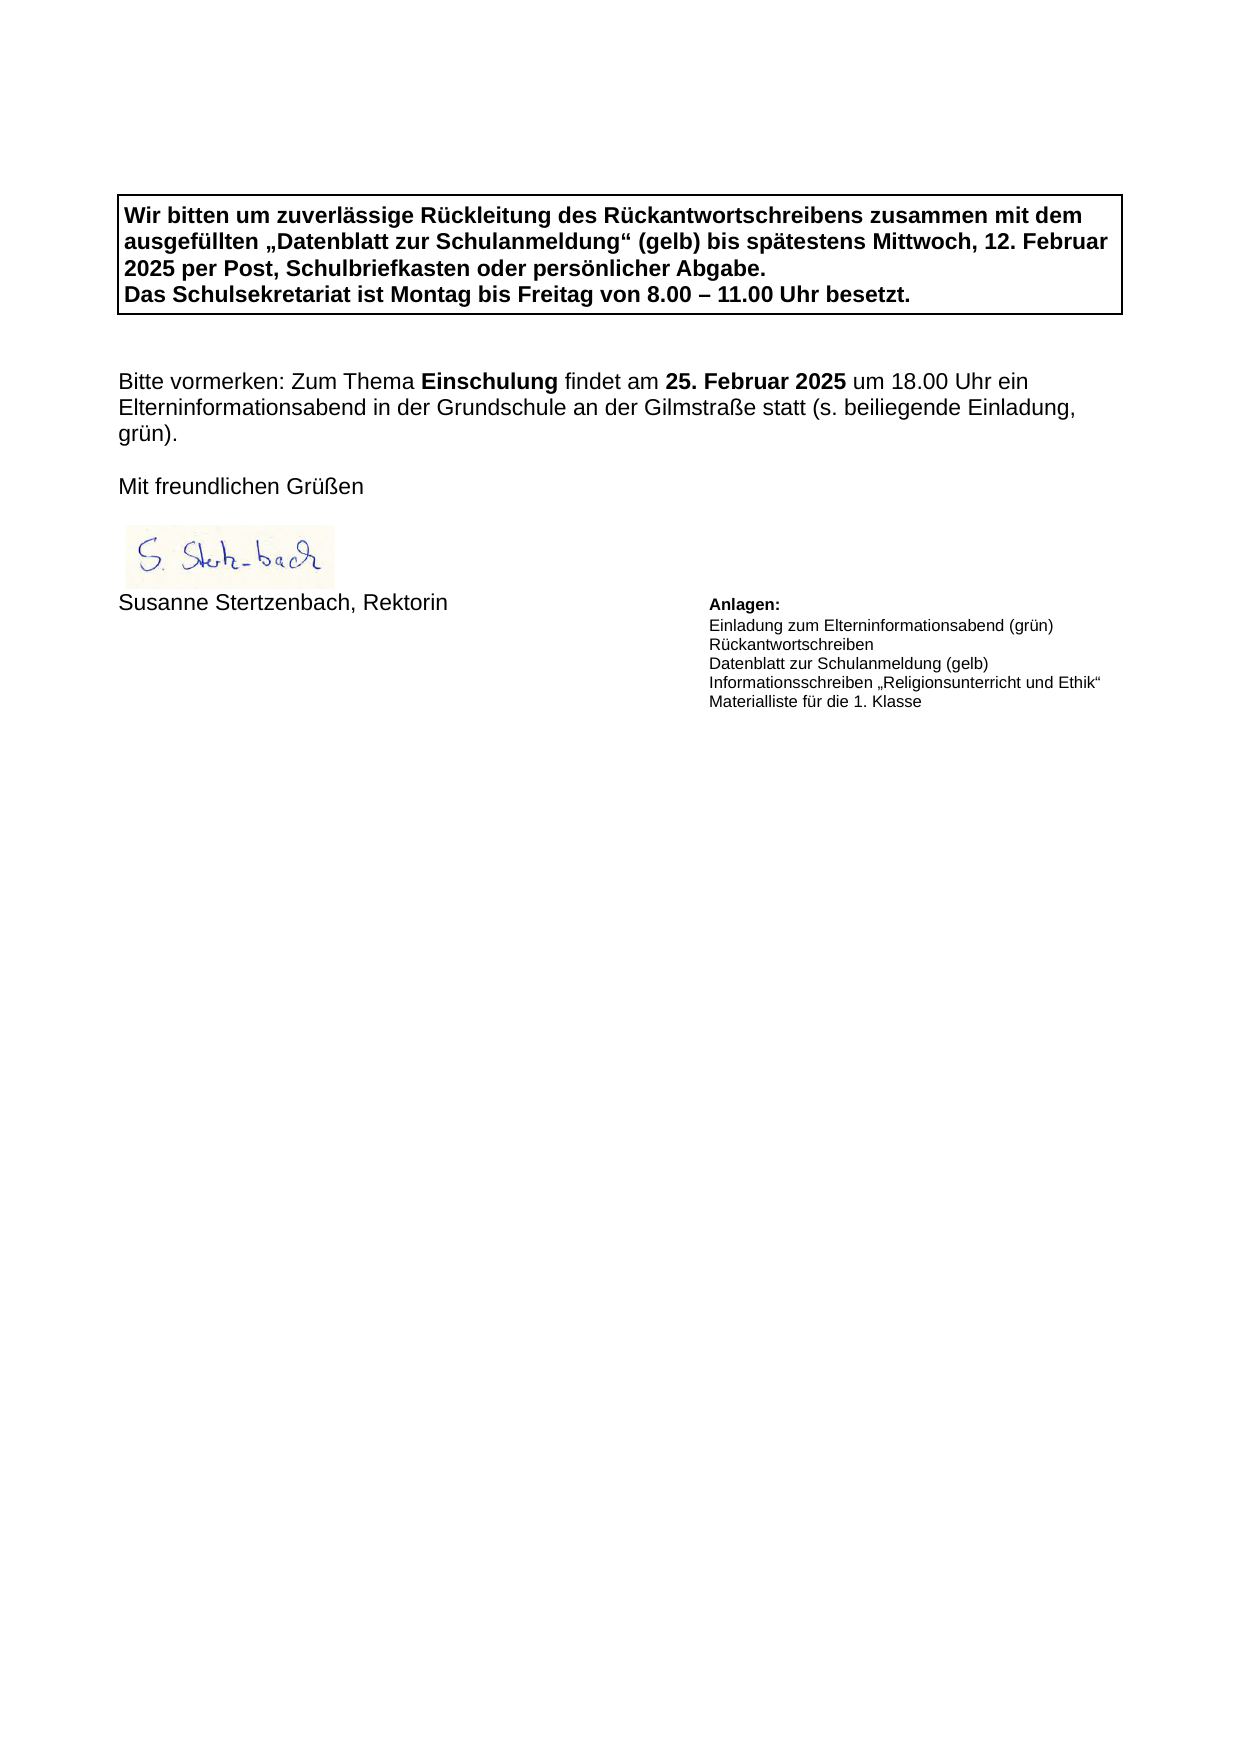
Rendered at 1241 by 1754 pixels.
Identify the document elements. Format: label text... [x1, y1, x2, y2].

text Bitte vormerken: Zum Thema Einschulung findet am 25. Februar 2025 um 18.00 Uhr ein Elterninformationsabend in der Grundschule an der Gilmstraße statt (s. beiliegende Einladung, grün). [118, 368, 1122, 447]
text Datenblatt zur Schulanmeldung (gelb) [118, 654, 1122, 673]
text Mit freundlichen Grüßen [118, 473, 1122, 499]
text Rückantwortschreiben [118, 634, 1122, 654]
table_header Wir bitten um zuverlässige Rückleitung des Rückantwortschreibens zusammen mit dem ausgefüllten „Datenblatt zur Schulanmeldung“ (gelb) bis spätestens Mittwoch, 12. Februar 2025 per Post, Schulbriefkasten oder persönlicher Abgabe. Das Schulsekretariat ist Montag bis Freitag von 8.00 – 11.00 Uhr besetzt. [119, 196, 1121, 313]
text Informationsschreiben „Religionsunterricht und Ethik“ [118, 673, 1122, 692]
text Einladung zum Elterninformationsabend (grün) [118, 615, 1122, 634]
text Materialliste für die 1. Klasse [118, 692, 1122, 711]
text Susanne Stertzenbach, Rektorin Anlagen: [118, 526, 1122, 615]
